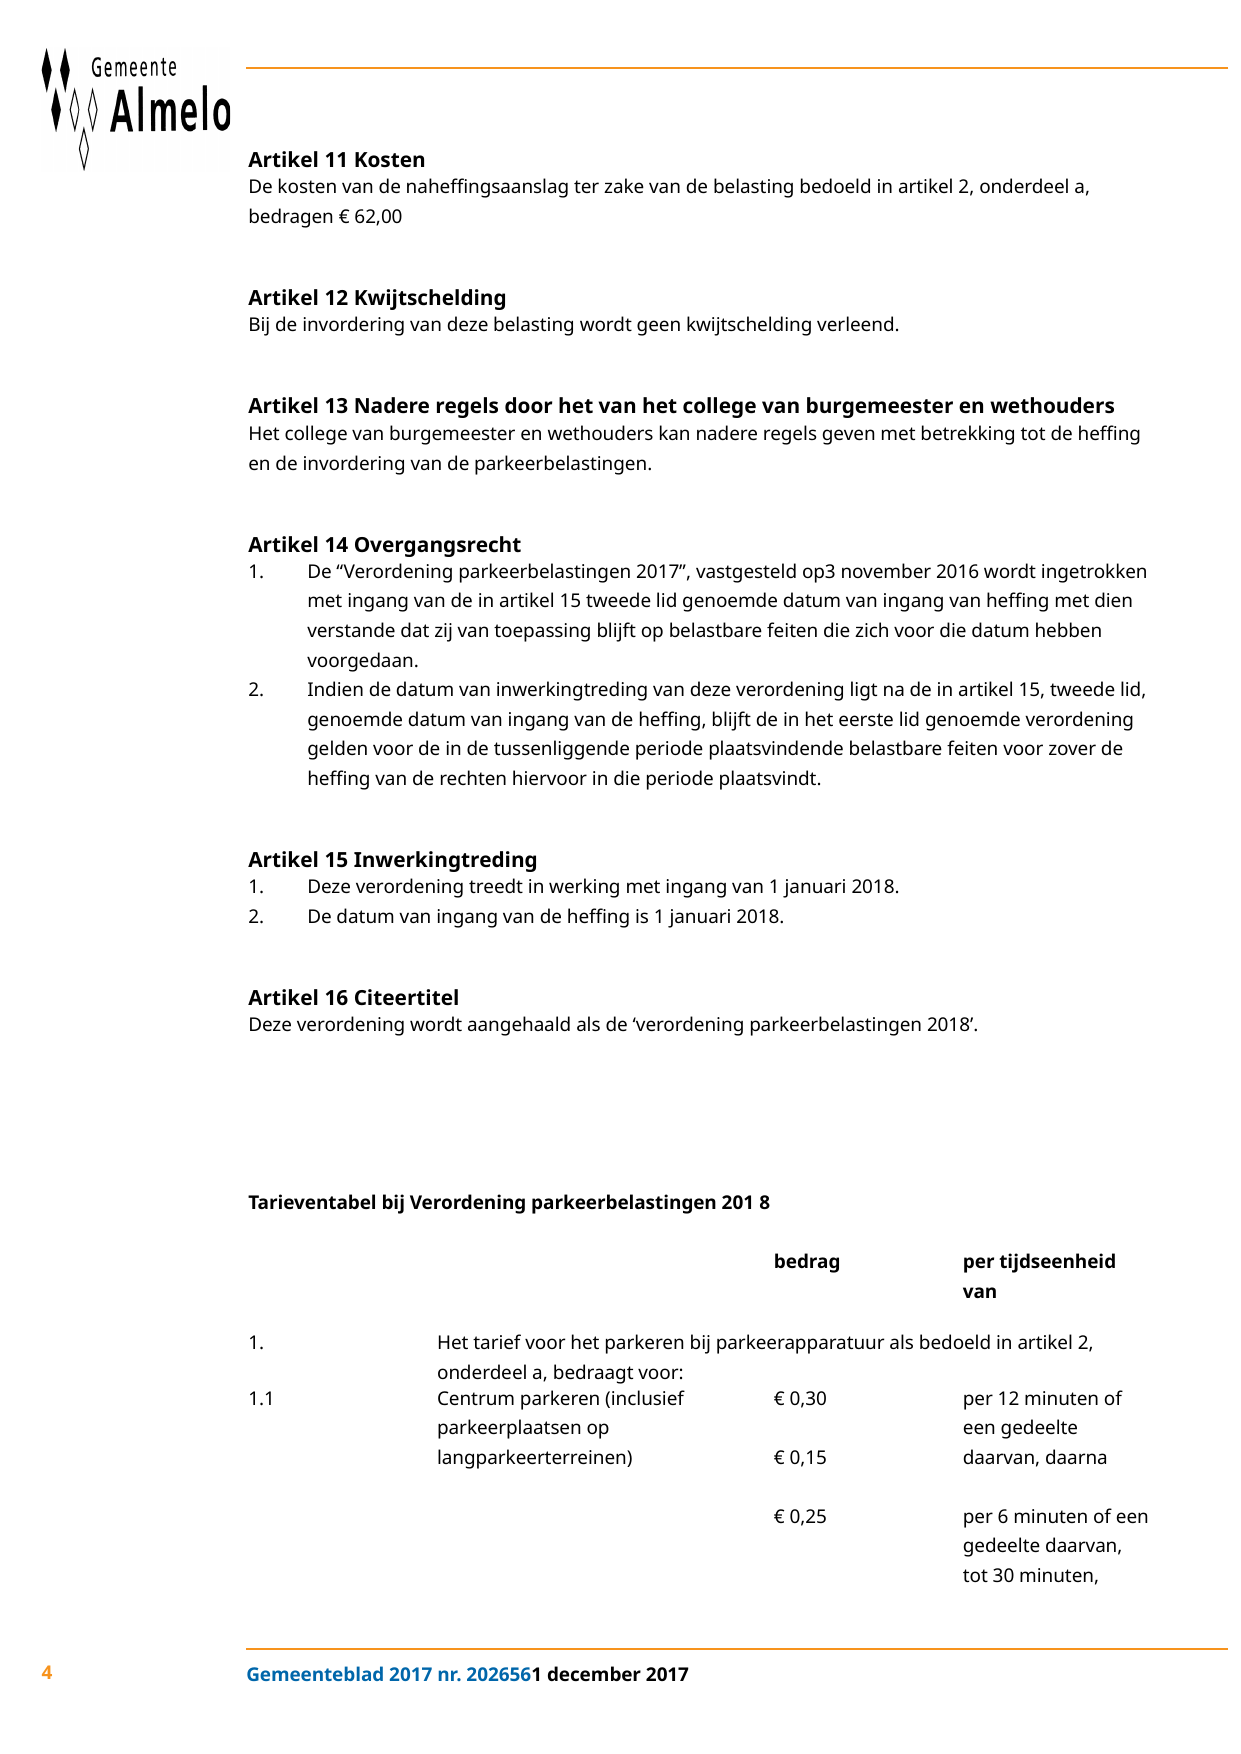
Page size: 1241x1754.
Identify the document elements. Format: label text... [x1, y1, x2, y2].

list Deze verordening treedt in werking met ingang van 1 januari 2018. [248, 874, 1152, 899]
text Artikel 14 Overgangsrecht [248, 530, 1152, 558]
table_cell [437, 1304, 1152, 1329]
text Artikel 11 Kosten [248, 145, 1152, 174]
list De “Verordening parkeerbelastingen 2017”, vastgesteld op3 november 2016 wordt ingetrokken met ingang van de in artikel 15 tweede lid genoemde datum van ingang van heffing met dien verstande dat zij van toepassing blijft op belastbare feiten die zich voor die datum hebben voorgedaan. [248, 558, 1152, 673]
text Artikel 13 Nadere regels door het van het college van burgemeester en wethouders [248, 392, 1152, 420]
table_header per tijdseenheid van [963, 1249, 1152, 1304]
table_cell 1. [248, 1330, 437, 1385]
text Artikel 16 Citeertitel [248, 983, 1152, 1012]
list Indien de datum van inwerkingtreding van deze verordening ligt na de in artikel 15, tweede lid, genoemde datum van ingang van de heffing, blijft de in het eerste lid genoemde verordening gelden voor de in de tussenliggende periode plaatsvindende belastbare feiten voor zover de heffing van de rechten hiervoor in die periode plaatsvindt. [248, 676, 1152, 791]
picture [41, 47, 231, 172]
text Artikel 15 Inwerkingtreding [248, 845, 1152, 874]
table_header [437, 1249, 774, 1304]
table_cell per 12 minuten of een gedeelte daarvan, daarna per 6 minuten of een gedeelte daarvan, tot 30 minuten, [963, 1385, 1152, 1588]
text De kosten van de naheffingsaanslag ter zake van de belasting bedoeld in artikel 2, onderdeel a, bedragen € 62,00 [248, 174, 1152, 229]
text Deze verordening wordt aangehaald als de ‘verordening parkeerbelastingen 2018’. [248, 1012, 1152, 1037]
table_cell Centrum parkeren (inclusief parkeerplaatsen op langparkeerterreinen) [437, 1385, 774, 1588]
text Artikel 12 Kwijtschelding [248, 283, 1152, 312]
table_cell € 0,30 € 0,15 € 0,25 [774, 1385, 963, 1588]
table_header bedrag [774, 1249, 963, 1304]
table_cell 1.1 [248, 1385, 437, 1588]
table_cell Het tarief voor het parkeren bij parkeerapparatuur als bedoeld in artikel 2, onderdeel a, bedraagt voor: [437, 1330, 1152, 1385]
text Bij de invordering van deze belasting wordt geen kwijtschelding verleend. [248, 312, 1152, 337]
list De datum van ingang van de heffing is 1 januari 2018. [248, 903, 1152, 929]
text Tarieventabel bij Verordening parkeerbelastingen 201 8 [248, 1189, 1152, 1215]
text Het college van burgemeester en wethouders kan nadere regels geven met betrekking tot de heffing en de invordering van de parkeerbelastingen. [248, 420, 1152, 475]
table_header [248, 1249, 437, 1304]
table_cell [248, 1304, 437, 1329]
